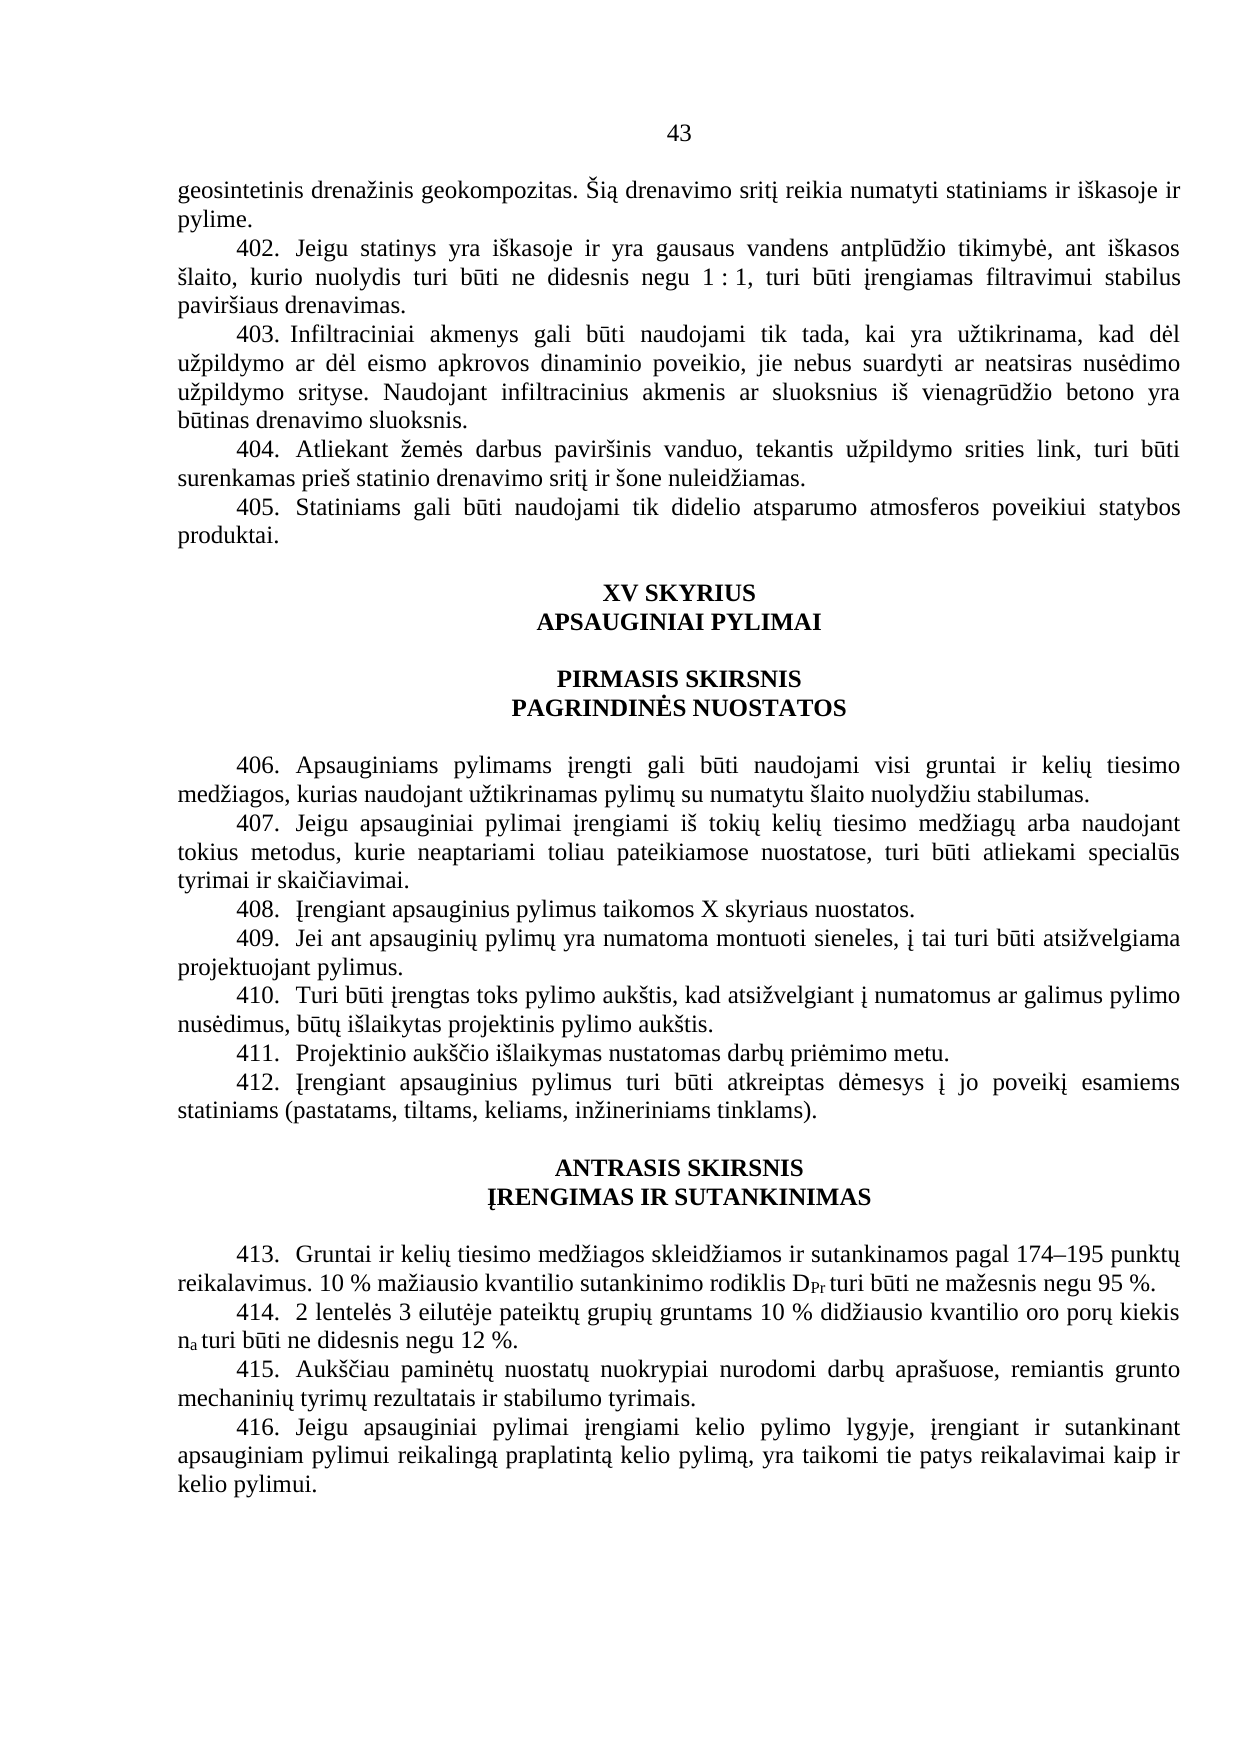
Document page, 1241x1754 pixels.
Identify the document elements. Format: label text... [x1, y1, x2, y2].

text 412. Įrengiant apsauginius pylimus turi būti atkreiptas dėmesys į jo poveikį esamiems statiniams (pastatams, tiltams, keliams, inžineriniams tinklams). [177, 1067, 1181, 1124]
text 406. Apsauginiams pylimams įrengti gali būti naudojami visi gruntai ir kelių tiesimo medžiagos, kurias naudojant užtikrinamas pylimų su numatytu šlaito nuolydžiu stabilumas. [177, 751, 1181, 808]
text 414. 2 lentelės 3 eilutėje pateiktų grupių gruntams 10 % didžiausio kvantilio oro porų kiekis na turi būti ne didesnis negu 12 %. [177, 1297, 1181, 1354]
text 405. Statiniams gali būti naudojami tik didelio atsparumo atmosferos poveikiui statybos produktai. [177, 492, 1181, 549]
text 415. Aukščiau paminėtų nuostatų nuokrypiai nurodomi darbų aprašuose, remiantis grunto mechaninių tyrimų rezultatais ir stabilumo tyrimais. [177, 1354, 1181, 1412]
text 404. Atliekant žemės darbus paviršinis vanduo, tekantis užpildymo srities link, turi būti surenkamas prieš statinio drenavimo sritį ir šone nuleidžiamas. [177, 434, 1181, 492]
text PAGRINDINĖS NUOSTATOS [177, 693, 1181, 722]
text XV SKYRIUS [177, 578, 1181, 607]
text PIRMASIS SKIRSNIS [177, 664, 1181, 693]
text 411. Projektinio aukščio išlaikymas nustatomas darbų priėmimo metu. [177, 1038, 1181, 1067]
text 408. Įrengiant apsauginius pylimus taikomos X skyriaus nuostatos. [177, 894, 1181, 923]
text 402. Jeigu statinys yra iškasoje ir yra gausaus vandens antplūdžio tikimybė, ant iškasos šlaito, kurio nuolydis turi būti ne didesnis negu 1 : 1, turi būti įrengiamas filtravimui stabilus paviršiaus drenavimas. [177, 233, 1181, 319]
text 410. Turi būti įrengtas toks pylimo aukštis, kad atsižvelgiant į numatomus ar galimus pylimo nusėdimus, būtų išlaikytas projektinis pylimo aukštis. [177, 981, 1181, 1038]
text 403. Infiltraciniai akmenys gali būti naudojami tik tada, kai yra užtikrinama, kad dėl užpildymo ar dėl eismo apkrovos dinaminio poveikio, jie nebus suardyti ar neatsiras nusėdimo užpildymo srityse. Naudojant infiltracinius akmenis ar sluoksnius iš vienagrūdžio betono yra būtinas drenavimo sluoksnis. [177, 319, 1181, 434]
text 407. Jeigu apsauginiai pylimai įrengiami iš tokių kelių tiesimo medžiagų arba naudojant tokius metodus, kurie neaptariami toliau pateikiamose nuostatose, turi būti atliekami specialūs tyrimai ir skaičiavimai. [177, 808, 1181, 894]
text geosintetinis drenažinis geokompozitas. Šią drenavimo sritį reikia numatyti statiniams ir iškasoje ir pylime. [177, 176, 1181, 233]
text APSAUGINIAI PYLIMAI [177, 607, 1181, 636]
text ANTRASIS SKIRSNIS [177, 1153, 1181, 1182]
text 413. Gruntai ir kelių tiesimo medžiagos skleidžiamos ir sutankinamos pagal 174–195 punktų reikalavimus. 10 % mažiausio kvantilio sutankinimo rodiklis DPr turi būti ne mažesnis negu 95 %. [177, 1239, 1181, 1297]
text 416. Jeigu apsauginiai pylimai įrengiami kelio pylimo lygyje, įrengiant ir sutankinant apsauginiam pylimui reikalingą praplatintą kelio pylimą, yra taikomi tie patys reikalavimai kaip ir kelio pylimui. [177, 1412, 1181, 1498]
text ĮRENGIMAS IR SUTANKINIMAS [177, 1182, 1181, 1211]
text 409. Jei ant apsauginių pylimų yra numatoma montuoti sieneles, į tai turi būti atsižvelgiama projektuojant pylimus. [177, 923, 1181, 981]
